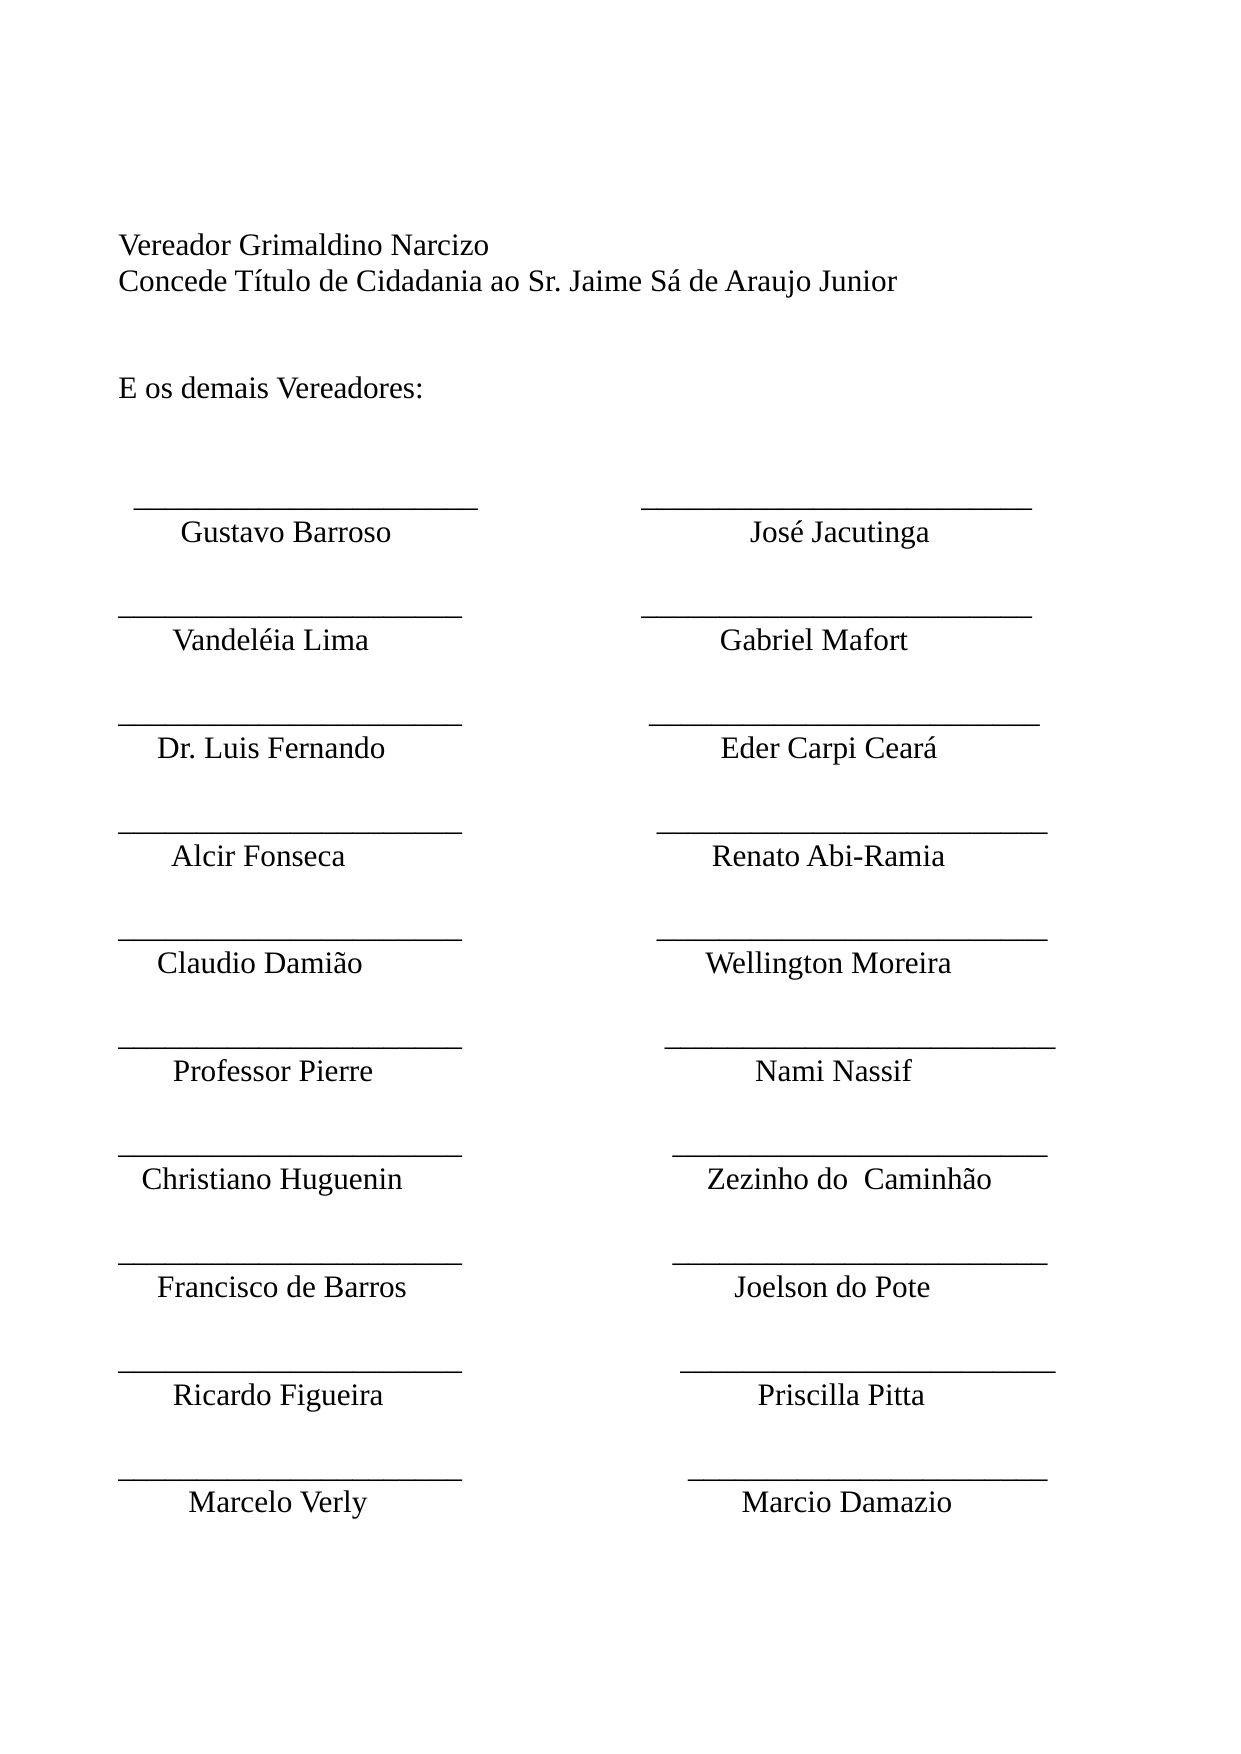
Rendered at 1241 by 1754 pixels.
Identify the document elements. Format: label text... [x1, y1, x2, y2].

text ______________________ ________________________ [118, 1124, 1122, 1160]
text Concede Título de Cidadania ao Sr. Jaime Sá de Araujo Junior [118, 262, 1122, 298]
text Marcelo Verly Marcio Damazio [118, 1484, 1122, 1520]
text Claudio Damião Wellington Moreira [118, 945, 1122, 981]
text ______________________ _________________________ [118, 801, 1122, 837]
text ______________________ _________________________ [118, 909, 1122, 945]
text ______________________ _______________________ [118, 1448, 1122, 1484]
text Professor Pierre Nami Nassif [118, 1052, 1122, 1088]
text Christiano Huguenin Zezinho do Caminhão [118, 1160, 1122, 1196]
text ______________________ _________________________ [118, 477, 1122, 513]
text Dr. Luis Fernando Eder Carpi Ceará [118, 729, 1122, 765]
text Ricardo Figueira Priscilla Pitta [118, 1376, 1122, 1412]
text Vandeléia Lima Gabriel Mafort [118, 621, 1122, 657]
text Gustavo Barroso José Jacutinga [118, 513, 1122, 549]
text ______________________ ________________________ [118, 1340, 1122, 1376]
text ______________________ _________________________ [118, 693, 1122, 729]
text Vereador Grimaldino Narcizo [118, 226, 1122, 262]
text E os demais Vereadores: [118, 370, 1122, 406]
text ______________________ ________________________ [118, 1232, 1122, 1268]
text ______________________ _________________________ [118, 585, 1122, 621]
text Alcir Fonseca Renato Abi-Ramia [118, 837, 1122, 873]
text ______________________ _________________________ [118, 1017, 1122, 1052]
text Francisco de Barros Joelson do Pote [118, 1268, 1122, 1304]
